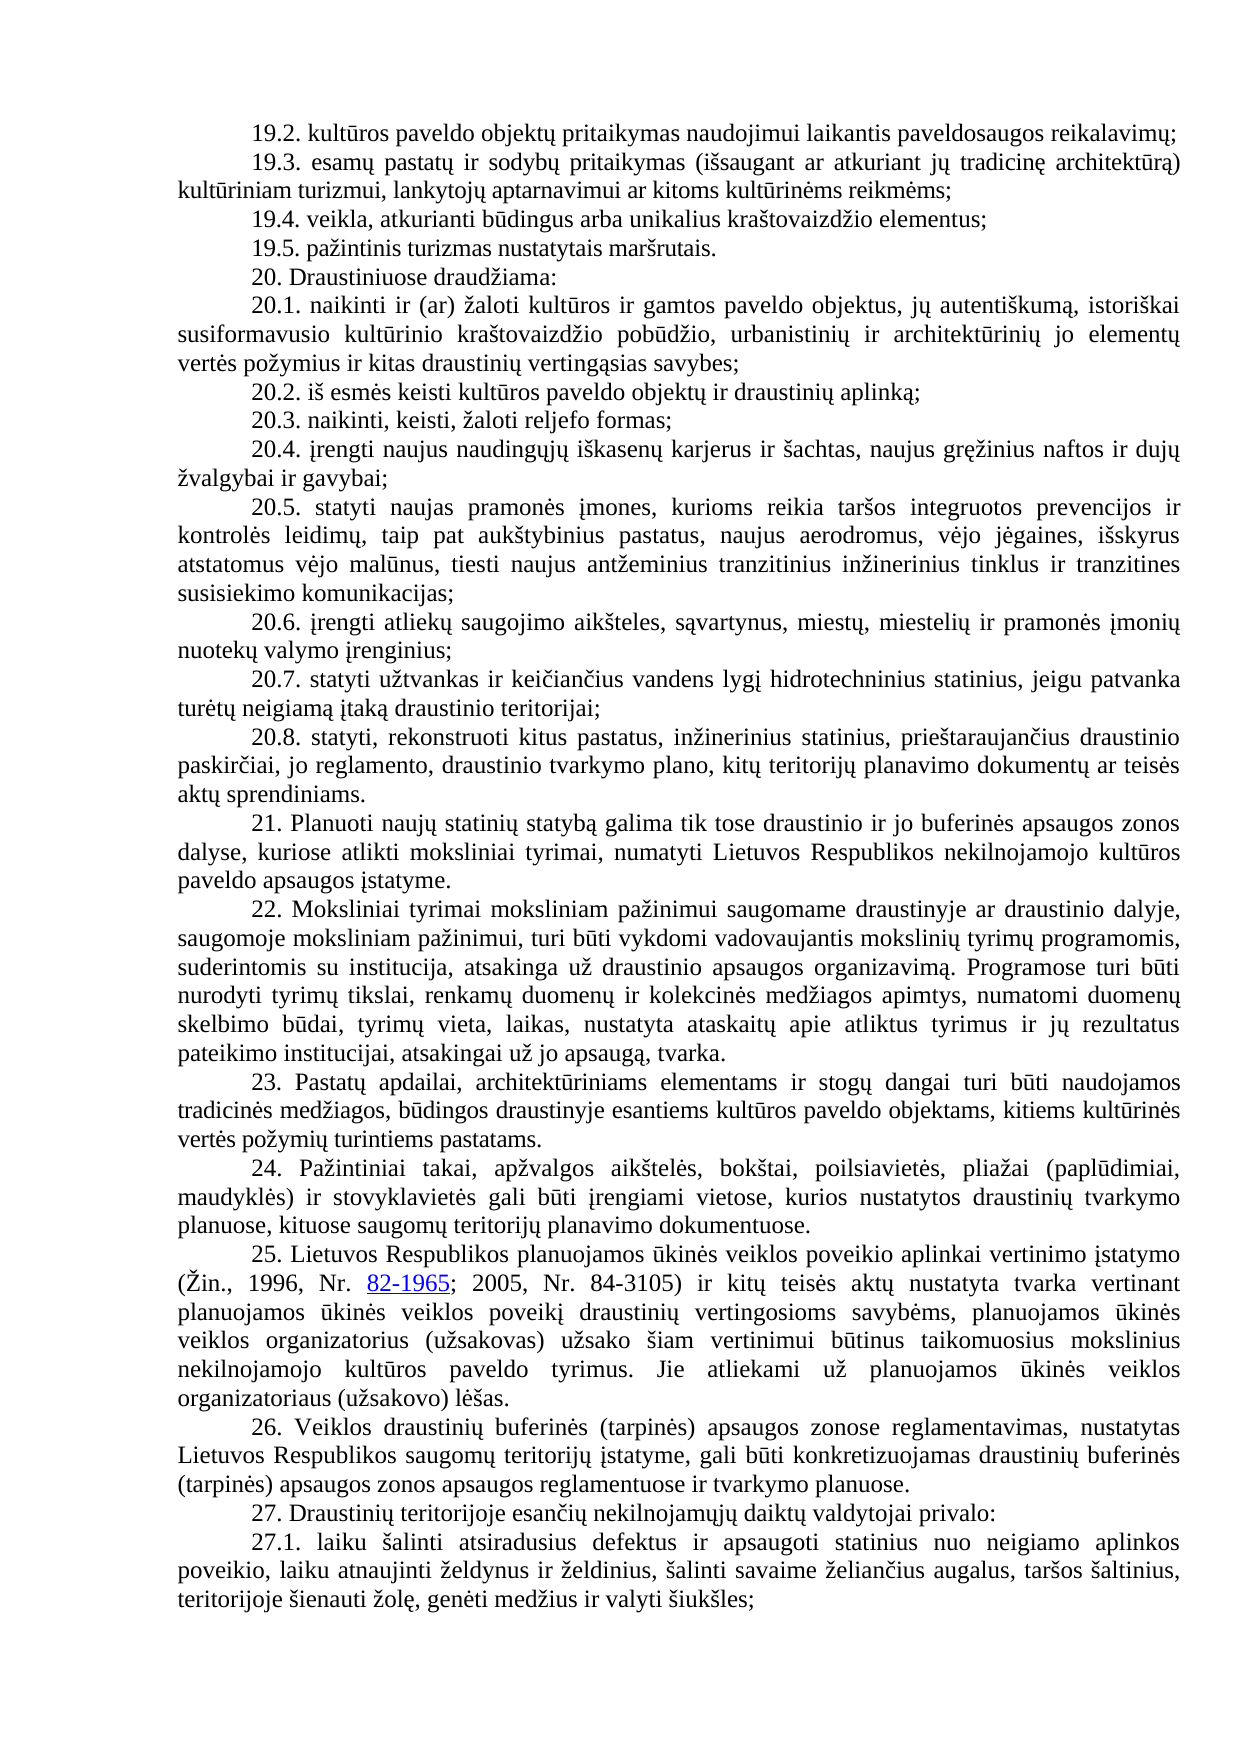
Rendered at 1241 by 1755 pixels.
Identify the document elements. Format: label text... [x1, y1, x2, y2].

text 19.3. esamų pastatų ir sodybų pritaikymas (išsaugant ar atkuriant jų tradicinę architektūrą) kultūriniam turizmui, lankytojų aptarnavimui ar kitoms kultūrinėms reikmėms; [177, 147, 1181, 204]
text 20.1. naikinti ir (ar) žaloti kultūros ir gamtos paveldo objektus, jų autentiškumą, istoriškai susiformavusio kultūrinio kraštovaizdžio pobūdžio, urbanistinių ir architektūrinių jo elementų vertės požymius ir kitas draustinių vertingąsias savybes; [177, 291, 1181, 377]
text 19.2. kultūros paveldo objektų pritaikymas naudojimui laikantis paveldosaugos reikalavimų; [177, 118, 1181, 147]
text 20.2. iš esmės keisti kultūros paveldo objektų ir draustinių aplinką; [177, 377, 1181, 406]
text 27.1. laiku šalinti atsiradusius defektus ir apsaugoti statinius nuo neigiamo aplinkos poveikio, laiku atnaujinti želdynus ir želdinius, šalinti savaime želiančius augalus, taršos šaltinius, teritorijoje šienauti žolę, genėti medžius ir valyti šiukšles; [177, 1527, 1181, 1613]
text 19.5. pažintinis turizmas nustatytais maršrutais. [177, 233, 1181, 262]
text 26. Veiklos draustinių buferinės (tarpinės) apsaugos zonose reglamentavimas, nustatytas Lietuvos Respublikos saugomų teritorijų įstatyme, gali būti konkretizuojamas draustinių buferinės (tarpinės) apsaugos zonos apsaugos reglamentuose ir tvarkymo planuose. [177, 1412, 1181, 1498]
text 20.3. naikinti, keisti, žaloti reljefo formas; [177, 406, 1181, 434]
text 27. Draustinių teritorijoje esančių nekilnojamųjų daiktų valdytojai privalo: [177, 1498, 1181, 1527]
text 25. Lietuvos Respublikos planuojamos ūkinės veiklos poveikio aplinkai vertinimo įstatymo (Žin., 1996, Nr. 82-1965; 2005, Nr. 84-3105) ir kitų teisės aktų nustatyta tvarka vertinant planuojamos ūkinės veiklos poveikį draustinių vertingosioms savybėms, planuojamos ūkinės veiklos organizatorius (užsakovas) užsako šiam vertinimui būtinus taikomuosius mokslinius nekilnojamojo kultūros paveldo tyrimus. Jie atliekami už planuojamos ūkinės veiklos organizatoriaus (užsakovo) lėšas. [177, 1239, 1181, 1412]
text 20.7. statyti užtvankas ir keičiančius vandens lygį hidrotechninius statinius, jeigu patvanka turėtų neigiamą įtaką draustinio teritorijai; [177, 664, 1181, 722]
text 24. Pažintiniai takai, apžvalgos aikštelės, bokštai, poilsiavietės, pliažai (paplūdimiai, maudyklės) ir stovyklavietės gali būti įrengiami vietose, kurios nustatytos draustinių tvarkymo planuose, kituose saugomų teritorijų planavimo dokumentuose. [177, 1153, 1181, 1239]
text 21. Planuoti naujų statinių statybą galima tik tose draustinio ir jo buferinės apsaugos zonos dalyse, kuriose atlikti moksliniai tyrimai, numatyti Lietuvos Respublikos nekilnojamojo kultūros paveldo apsaugos įstatyme. [177, 808, 1181, 894]
text 20.4. įrengti naujus naudingųjų iškasenų karjerus ir šachtas, naujus gręžinius naftos ir dujų žvalgybai ir gavybai; [177, 434, 1181, 492]
text 23. Pastatų apdailai, architektūriniams elementams ir stogų dangai turi būti naudojamos tradicinės medžiagos, būdingos draustinyje esantiems kultūros paveldo objektams, kitiems kultūrinės vertės požymių turintiems pastatams. [177, 1067, 1181, 1153]
text 22. Moksliniai tyrimai moksliniam pažinimui saugomame draustinyje ar draustinio dalyje, saugomoje moksliniam pažinimui, turi būti vykdomi vadovaujantis mokslinių tyrimų programomis, suderintomis su institucija, atsakinga už draustinio apsaugos organizavimą. Programose turi būti nurodyti tyrimų tikslai, renkamų duomenų ir kolekcinės medžiagos apimtys, numatomi duomenų skelbimo būdai, tyrimų vieta, laikas, nustatyta ataskaitų apie atliktus tyrimus ir jų rezultatus pateikimo institucijai, atsakingai už jo apsaugą, tvarka. [177, 894, 1181, 1067]
text 20.6. įrengti atliekų saugojimo aikšteles, sąvartynus, miestų, miestelių ir pramonės įmonių nuotekų valymo įrenginius; [177, 607, 1181, 664]
text 19.4. veikla, atkurianti būdingus arba unikalius kraštovaizdžio elementus; [177, 204, 1181, 233]
text 20. Draustiniuose draudžiama: [177, 262, 1181, 291]
text 20.5. statyti naujas pramonės įmones, kurioms reikia taršos integruotos prevencijos ir kontrolės leidimų, taip pat aukštybinius pastatus, naujus aerodromus, vėjo jėgaines, išskyrus atstatomus vėjo malūnus, tiesti naujus antžeminius tranzitinius inžinerinius tinklus ir tranzitines susisiekimo komunikacijas; [177, 492, 1181, 607]
text 20.8. statyti, rekonstruoti kitus pastatus, inžinerinius statinius, prieštaraujančius draustinio paskirčiai, jo reglamento, draustinio tvarkymo plano, kitų teritorijų planavimo dokumentų ar teisės aktų sprendiniams. [177, 722, 1181, 808]
